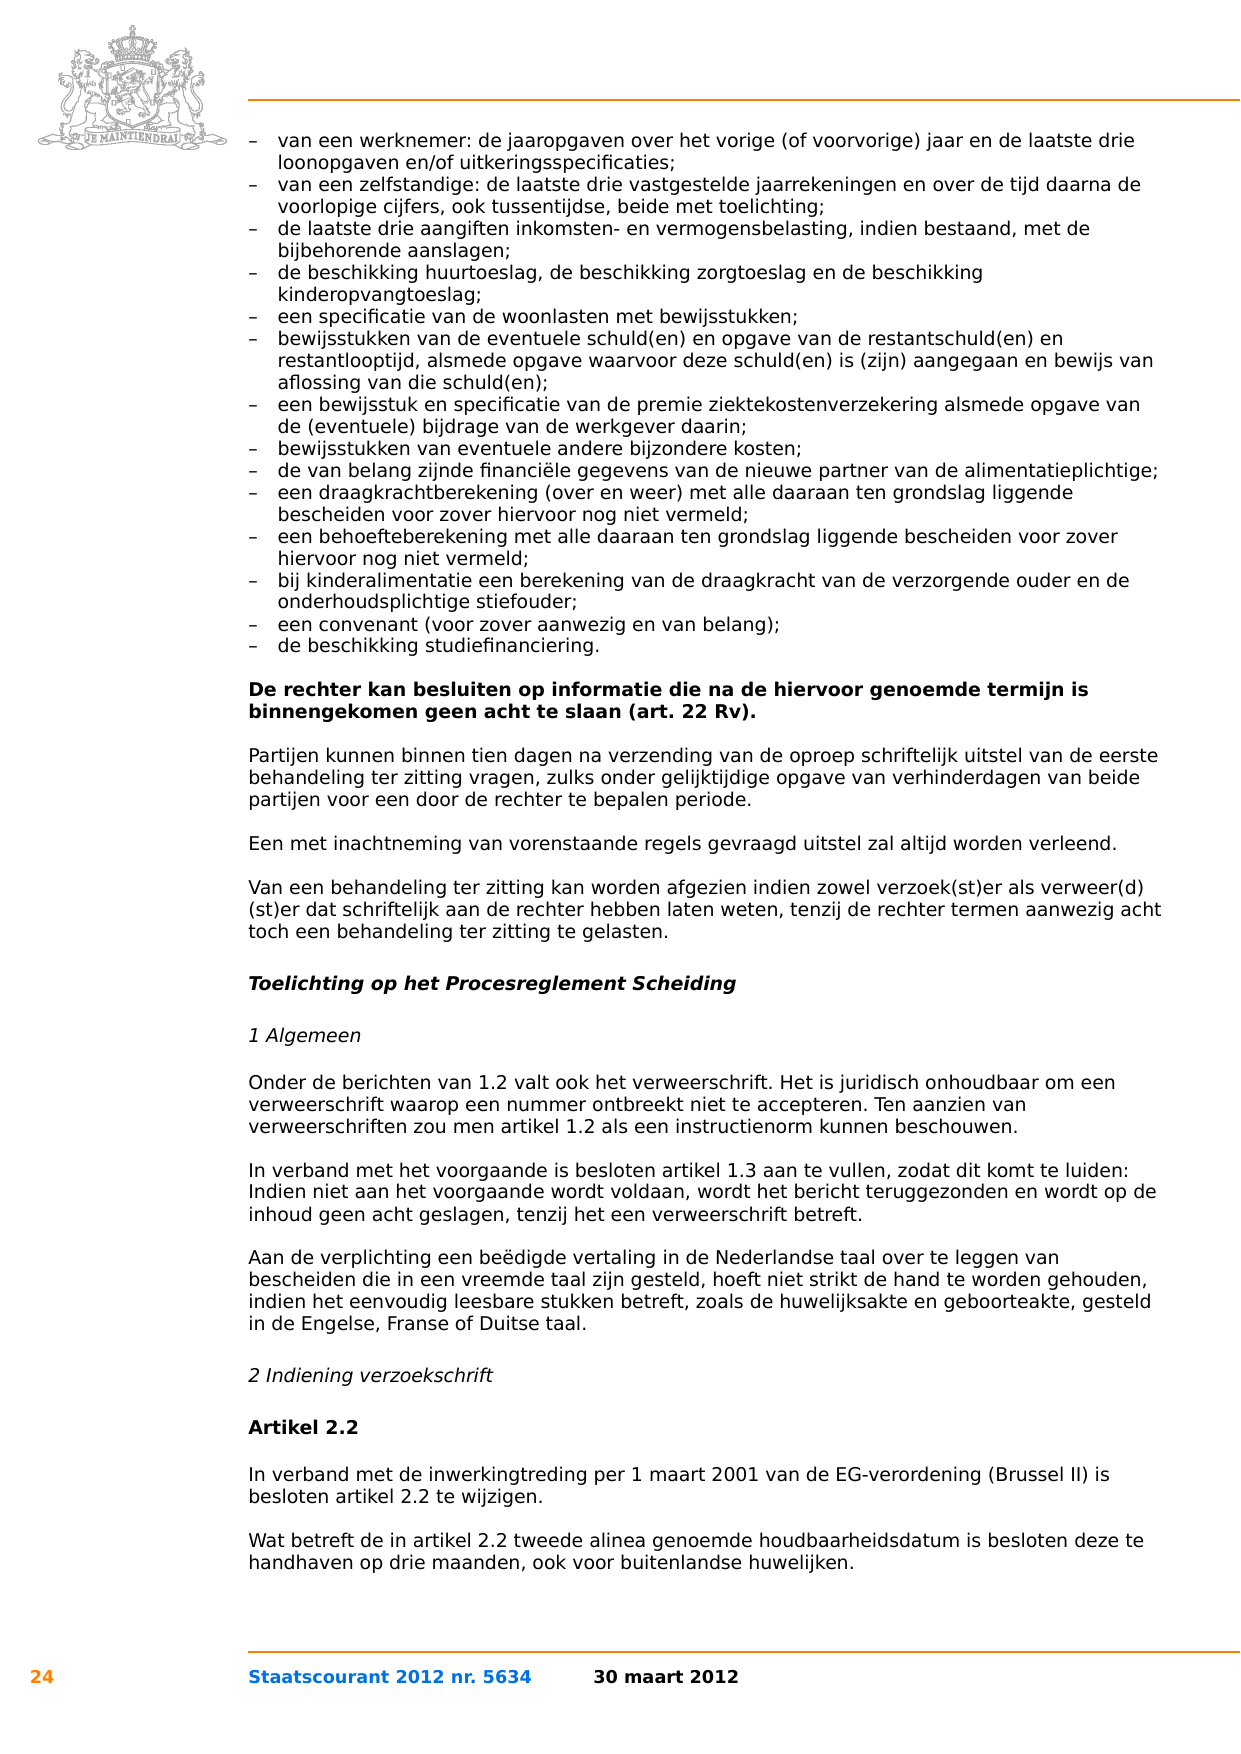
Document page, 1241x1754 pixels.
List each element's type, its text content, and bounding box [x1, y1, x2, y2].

text – een behoefteberekening met alle daaraan ten grondslag liggende bescheiden voor zover hiervoor nog niet vermeld; [248, 526, 1163, 569]
text Van een behandeling ter zitting kan worden afgezien indien zowel verzoek(st)er als verweer(d)(st)er dat schriftelijk aan de rechter hebben laten weten, tenzij de rechter termen aanwezig acht toch een behandeling ter zitting te gelasten. [248, 877, 1163, 943]
text – een draagkrachtberekening (over en weer) met alle daaraan ten grondslag liggende bescheiden voor zover hiervoor nog niet vermeld; [248, 482, 1163, 526]
text – de beschikking studiefinanciering. [248, 635, 1163, 657]
text Onder de berichten van 1.2 valt ook het verweerschrift. Het is juridisch onhoudbaar om een verweerschrift waarop een nummer ontbreekt niet te accepteren. Ten aanzien van verweerschriften zou men artikel 1.2 als een instructienorm kunnen beschouwen. [248, 1072, 1163, 1138]
text In verband met het voorgaande is besloten artikel 1.3 aan te vullen, zodat dit komt te luiden: [248, 1159, 1163, 1181]
text De rechter kan besluiten op informatie die na de hiervoor genoemde termijn is binnengekomen geen acht te slaan (art. 22 Rv). [248, 679, 1163, 723]
text – een convenant (voor zover aanwezig en van belang); [248, 613, 1163, 635]
text Partijen kunnen binnen tien dagen na verzending van de oproep schriftelijk uitstel van de eerste behandeling ter zitting vragen, zulks onder gelijktijdige opgave van verhinderdagen van beide partijen voor een door de rechter te bepalen periode. [248, 745, 1163, 811]
text – bewijsstukken van eventuele andere bijzondere kosten; [248, 438, 1163, 459]
text – bewijsstukken van de eventuele schuld(en) en opgave van de restantschuld(en) en restantlooptijd, alsmede opgave waarvoor deze schuld(en) is (zijn) aangegaan en bewijs van aflossing van die schuld(en); [248, 328, 1163, 394]
text – bij kinderalimentatie een berekening van de draagkracht van de verzorgende ouder en de onderhoudsplichtige stiefouder; [248, 569, 1163, 613]
text Aan de verplichting een beëdigde vertaling in de Nederlandse taal over te leggen van bescheiden die in een vreemde taal zijn gesteld, hoeft niet strikt de hand te worden gehouden, indien het eenvoudig leesbare stukken betreft, zoals de huwelijksakte en geboorteakte, gesteld in de Engelse, Franse of Duitse taal. [248, 1247, 1163, 1335]
text – de van belang zijnde financiële gegevens van de nieuwe partner van de alimentatieplichtige; [248, 459, 1163, 482]
text Een met inachtneming van vorenstaande regels gevraagd uitstel zal altijd worden verleend. [248, 833, 1163, 855]
text Indien niet aan het voorgaande wordt voldaan, wordt het bericht teruggezonden en wordt op de inhoud geen acht geslagen, tenzij het een verweerschrift betreft. [248, 1181, 1163, 1225]
text – een specificatie van de woonlasten met bewijsstukken; [248, 306, 1163, 328]
picture [38, 25, 227, 150]
text – de laatste drie aangiften inkomsten- en vermogensbelasting, indien bestaand, met de bijbehorende aanslagen; [248, 218, 1163, 262]
text – de beschikking huurtoeslag, de beschikking zorgtoeslag en de beschikking kinderopvangtoeslag; [248, 262, 1163, 306]
text In verband met de inwerkingtreding per 1 maart 2001 van de EG-verordening (Brussel II) is besloten artikel 2.2 te wijzigen. [248, 1464, 1163, 1508]
text – van een zelfstandige: de laatste drie vastgestelde jaarrekeningen en over de tijd daarna de voorlopige cijfers, ook tussentijdse, beide met toelichting; [248, 174, 1163, 218]
text – een bewijsstuk en specificatie van de premie ziektekostenverzekering alsmede opgave van de (eventuele) bijdrage van de werkgever daarin; [248, 394, 1163, 438]
subtitle Artikel 2.2 [248, 1417, 1163, 1439]
text – van een werknemer: de jaaropgaven over het vorige (of voorvorige) jaar en de laatste drie loonopgaven en/of uitkeringsspecificaties; [248, 130, 1163, 174]
subtitle 1 Algemeen [248, 1025, 1163, 1047]
subtitle 2 Indiening verzoekschrift [248, 1365, 1163, 1387]
text Wat betreft de in artikel 2.2 tweede alinea genoemde houdbaarheidsdatum is besloten deze te handhaven op drie maanden, ook voor buitenlandse huwelijken. [248, 1530, 1163, 1574]
subtitle Toelichting op het Procesreglement Scheiding [248, 973, 1163, 995]
